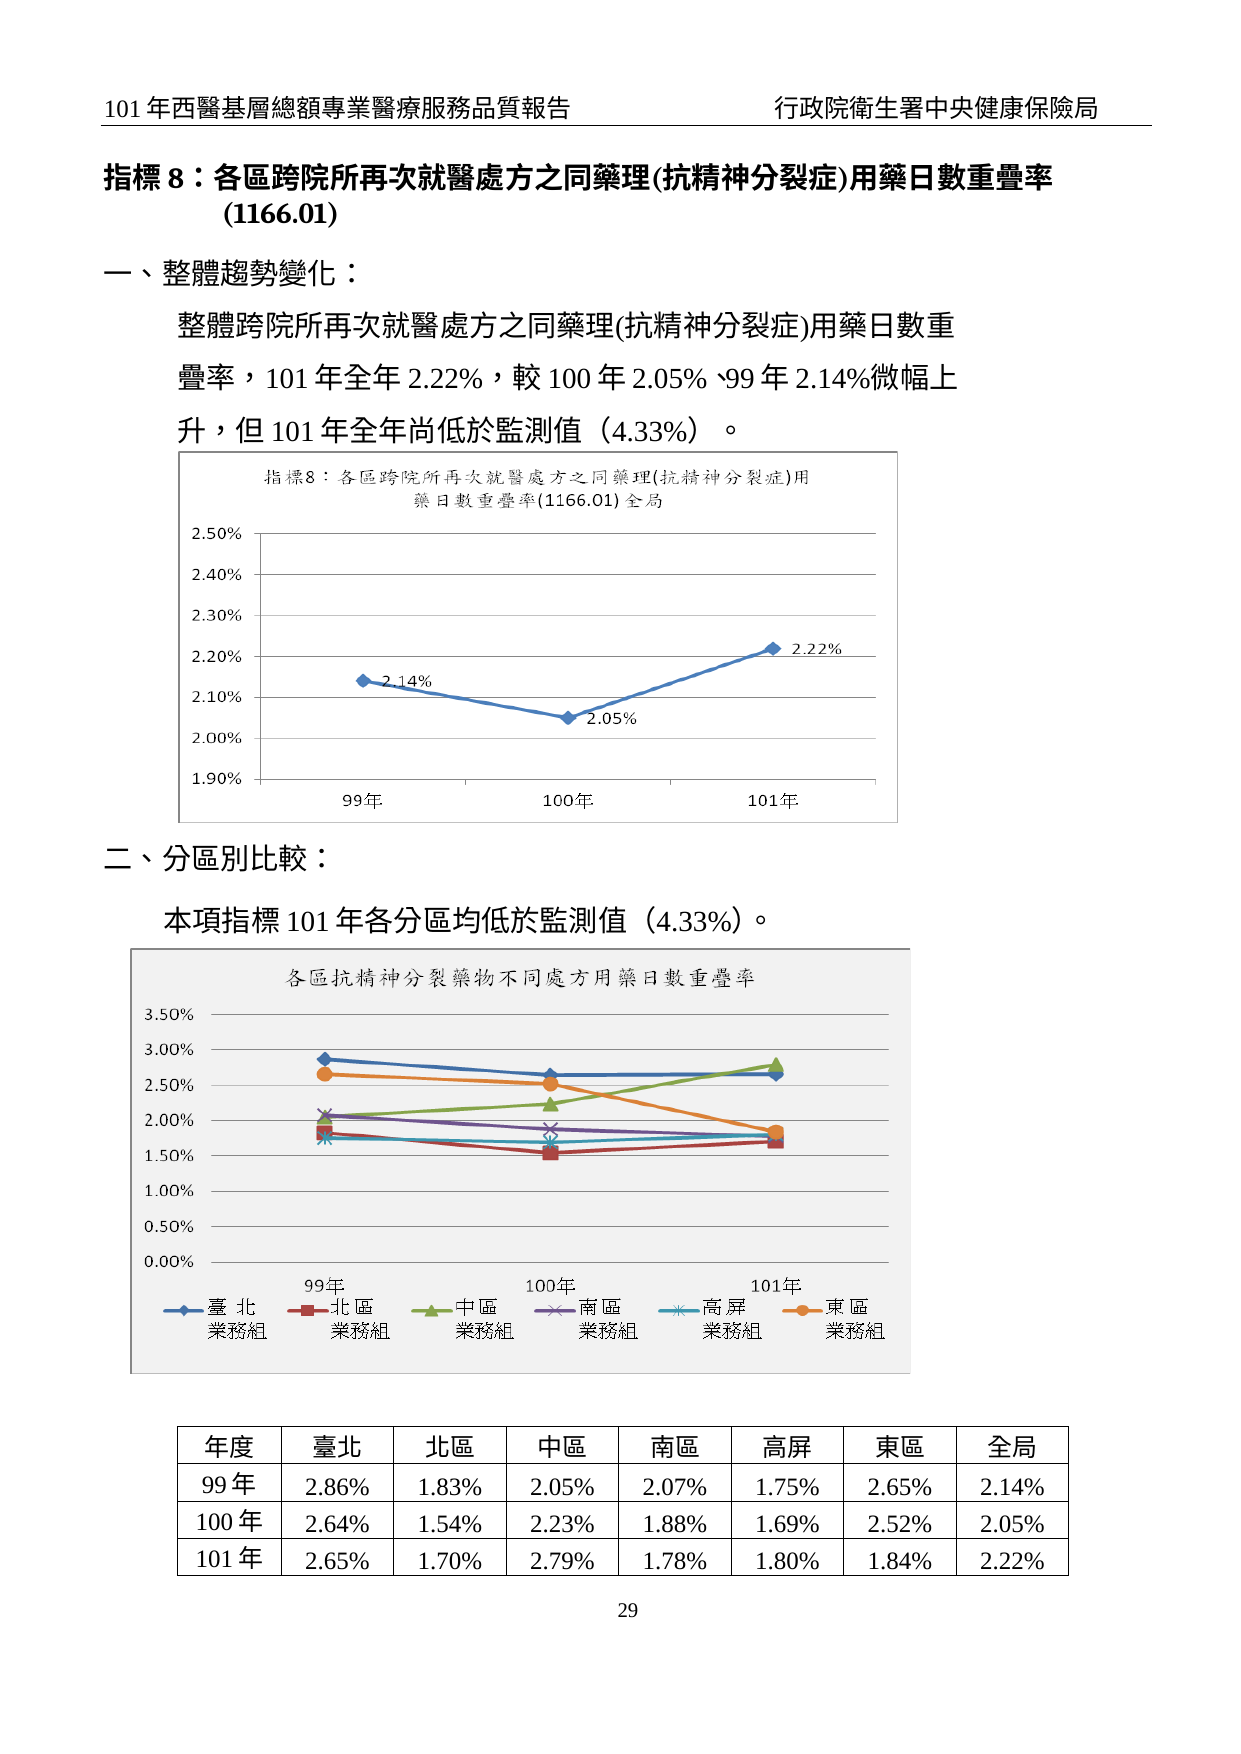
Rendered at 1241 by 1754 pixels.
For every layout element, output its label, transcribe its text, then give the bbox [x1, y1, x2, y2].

table_header 整體跨院所再次就醫處方之同藥理(抗精神分裂症)用藥日數重疊率，101年全年2.22%，較100年2.05%、99年2.14%微幅上升，但101年全年尚低於監測值（4.33%）。 [177, 295, 958, 823]
picture [177, 451, 898, 823]
table_cell 1.84% [844, 1539, 956, 1575]
table_cell 1.69% [732, 1502, 843, 1538]
table_cell 2.65% [282, 1539, 393, 1575]
table_cell 2.79% [507, 1539, 618, 1575]
table_cell 2.14% [957, 1464, 1068, 1501]
table_cell 2.86% [282, 1464, 393, 1501]
table_cell 2.65% [844, 1464, 956, 1501]
table_cell 2.05% [957, 1502, 1068, 1538]
text 一、整體趨勢變化： [103, 243, 1152, 295]
table_cell 1.83% [394, 1464, 506, 1501]
table_header 北區 [394, 1427, 506, 1463]
text 二、分區別比較： [103, 835, 1152, 878]
table_cell 99年 [178, 1464, 281, 1501]
table_cell 1.75% [732, 1464, 843, 1501]
picture [129, 948, 911, 1374]
table_cell 1.88% [619, 1502, 731, 1538]
table_header 高屏 [732, 1427, 843, 1463]
table_cell 2.52% [844, 1502, 956, 1538]
table_header 中區 [507, 1427, 618, 1463]
table_header 年度 [178, 1427, 281, 1463]
table_cell 1.70% [394, 1539, 506, 1575]
table_cell 100年 [178, 1502, 281, 1538]
table_cell 2.22% [957, 1539, 1068, 1575]
subtitle 指標8：各區跨院所再次就醫處方之同藥理(抗精神分裂症)用藥日數重疊率(1166.01) [103, 155, 1152, 231]
table_cell 2.64% [282, 1502, 393, 1538]
table_cell 1.80% [732, 1539, 843, 1575]
table_cell 101年 [178, 1539, 281, 1575]
table_cell 2.07% [619, 1464, 731, 1501]
text 本項指標101年各分區均低於監測值（4.33%）。 [163, 890, 1152, 942]
table_header 東區 [844, 1427, 956, 1463]
table_header 臺北 [282, 1427, 393, 1463]
table_cell 1.78% [619, 1539, 731, 1575]
table_header 全局 [957, 1427, 1068, 1463]
table_cell 1.54% [394, 1502, 506, 1538]
table_header 南區 [619, 1427, 731, 1463]
table_cell 2.23% [507, 1502, 618, 1538]
table_cell 2.05% [507, 1464, 618, 1501]
